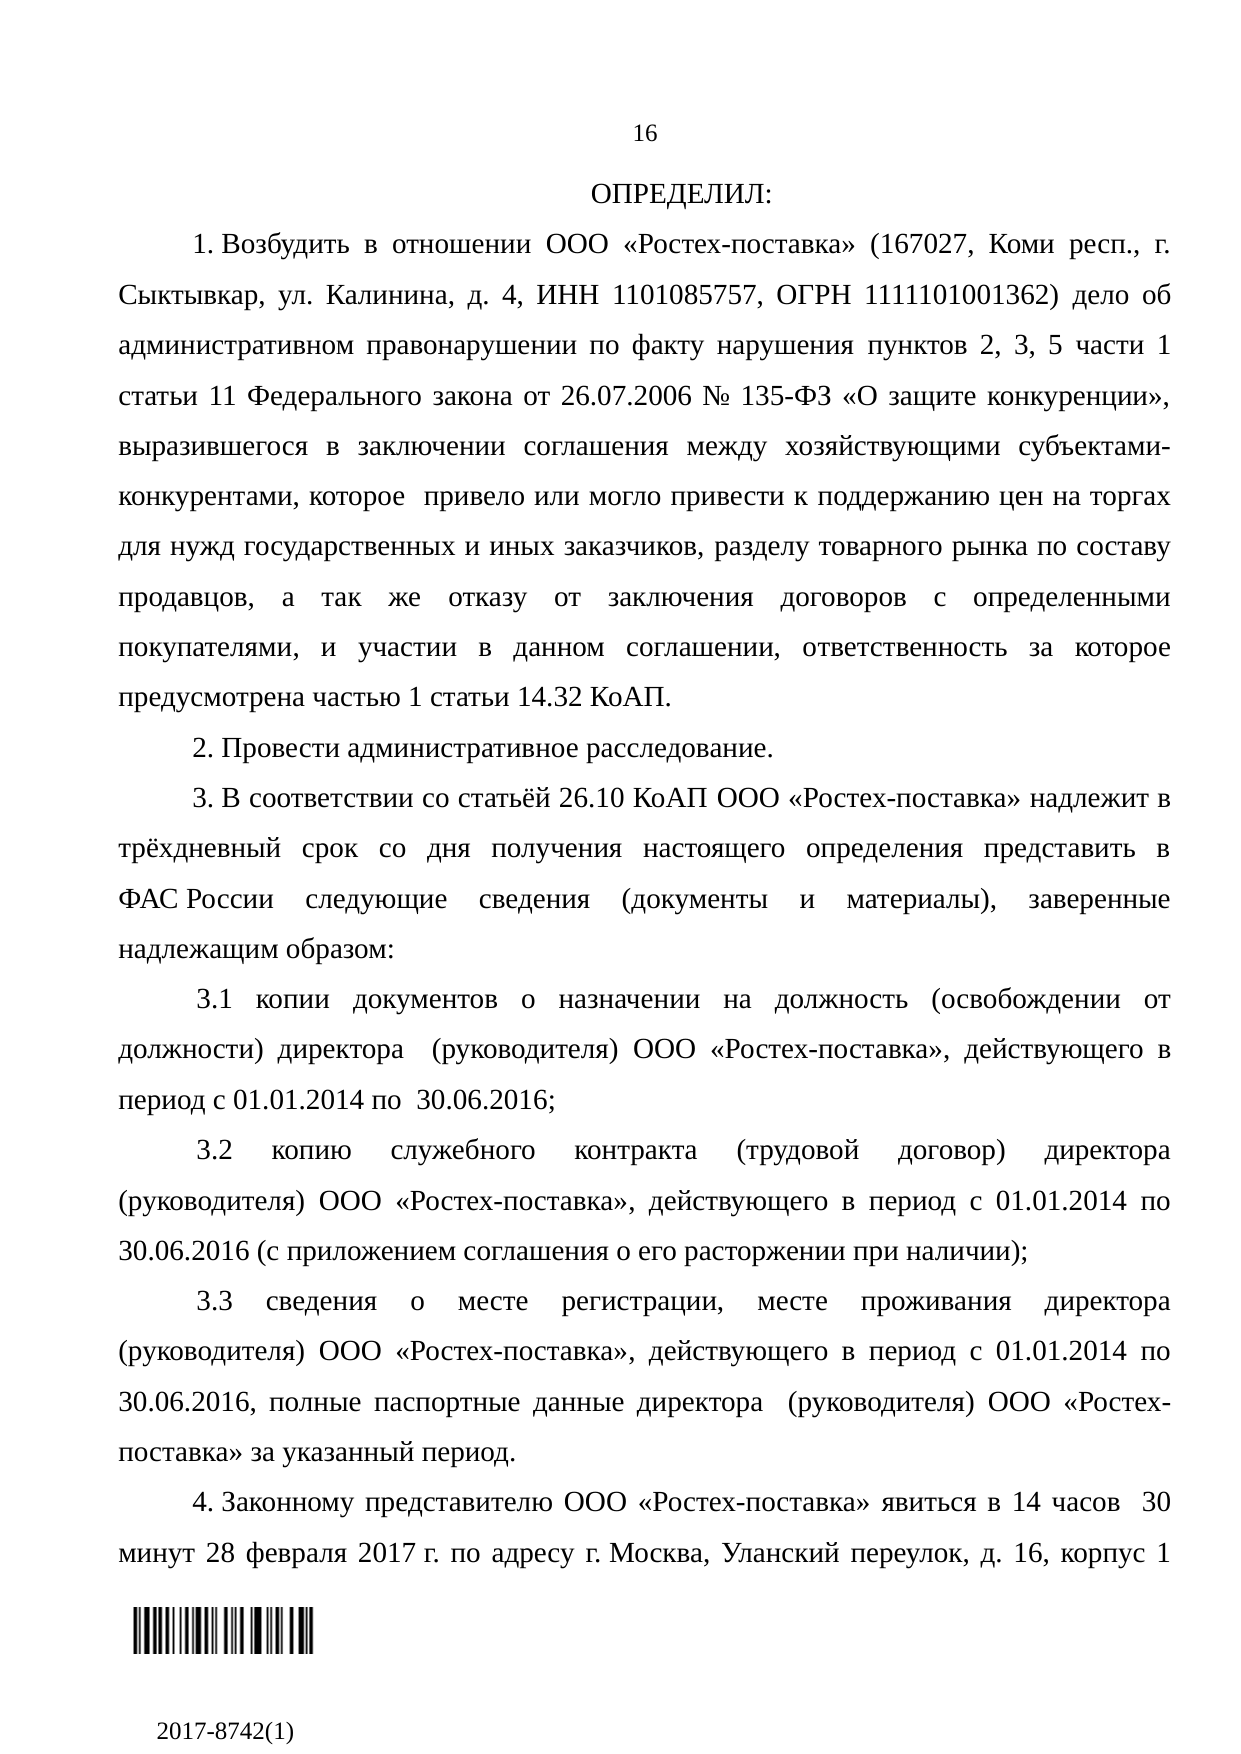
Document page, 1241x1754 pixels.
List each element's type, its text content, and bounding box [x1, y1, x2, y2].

text 4. Законному представителю ООО «Ростех-поставка» явиться в 14 часов 30 минут 28 февраля 2017 г. по адресу г. Москва, Уланский переулок, д. 16, корпус 1 [118, 1484, 1171, 1568]
picture [118, 1607, 331, 1654]
text 1. Возбудить в отношении ООО «Ростех-поставка» (167027, Коми респ., г. Сыктывкар, ул. Калинина, д. 4, ИНН 1101085757, ОГРН 1111101001362) дело об административном правонарушении по факту нарушения пунктов 2, 3, 5 части 1 статьи 11 Федерального закона от 26.07.2006 № 135-ФЗ «О защите конкуренции», выразившегося в заключении соглашения между хозяйствующими субъектами-конкурентами, которое привело или могло привести к поддержанию цен на торгах для нужд государственных и иных заказчиков, разделу товарного рынка по составу продавцов, а так же отказу от заключения договоров с определенными покупателями, и участии в данном соглашении, ответственность за которое предусмотрена частью 1 статьи 14.32 КоАП. [118, 227, 1171, 713]
text 3.2 копию служебного контракта (трудовой договор) директора (руководителя) ООО «Ростех-поставка», действующего в период с 01.01.2014 по 30.06.2016 (с приложением соглашения о его расторжении при наличии); [118, 1132, 1171, 1266]
text 3.3 сведения о месте регистрации, месте проживания директора (руководителя) ООО «Ростех-поставка», действующего в период с 01.01.2014 по 30.06.2016, полные паспортные данные директора (руководителя) ООО «Ростех-поставка» за указанный период. [118, 1283, 1171, 1468]
text 3.1 копии документов о назначении на должность (освобождении от должности) директора (руководителя) ООО «Ростех-поставка», действующего в период с 01.01.2014 по 30.06.2016; [118, 981, 1171, 1116]
text 3. В соответствии со статьёй 26.10 КоАП ООО «Ростех-поставка» надлежит в трёхдневный срок со дня получения настоящего определения представить в ФАС России следующие сведения (документы и материалы), заверенные надлежащим образом: [118, 780, 1171, 964]
text 2. Провести административное расследование. [118, 730, 1171, 763]
text ОПРЕДЕЛИЛ: [118, 176, 1171, 210]
